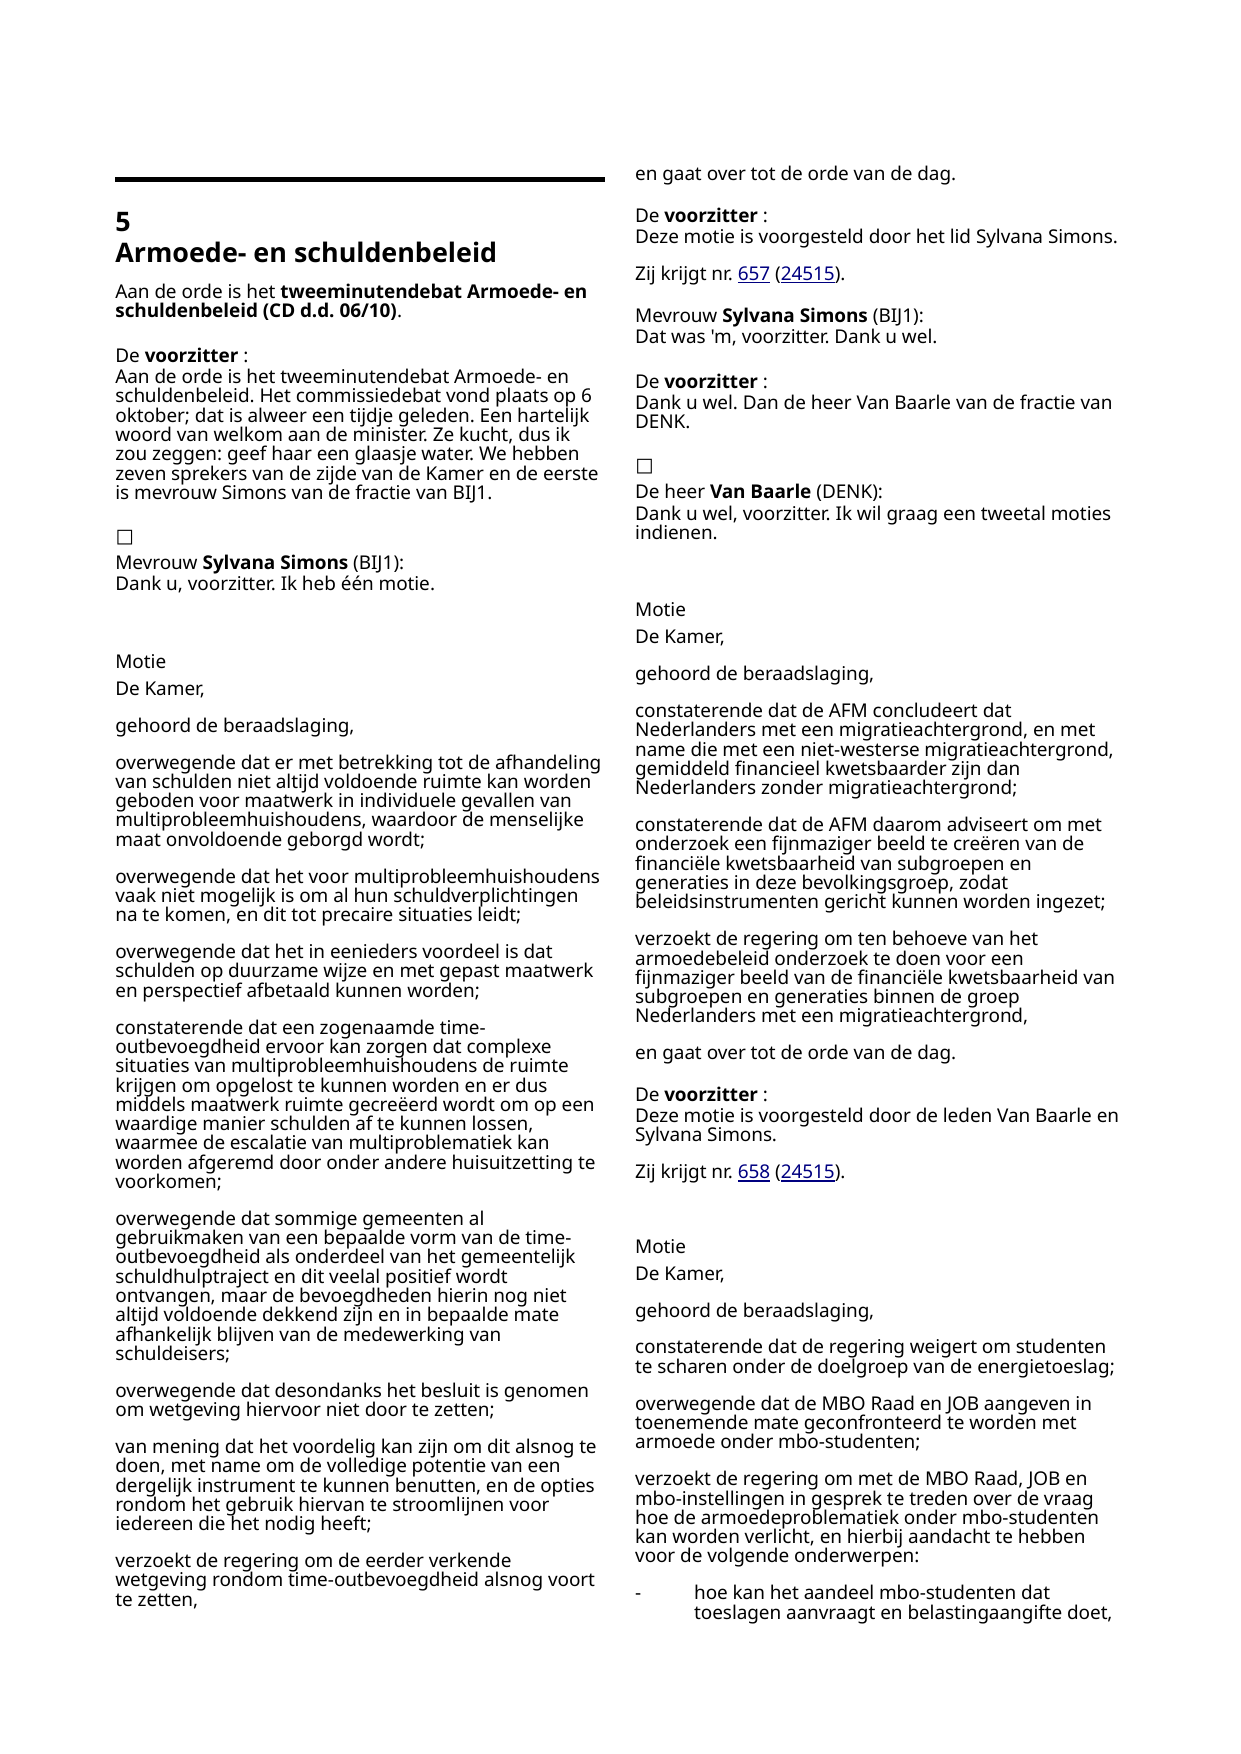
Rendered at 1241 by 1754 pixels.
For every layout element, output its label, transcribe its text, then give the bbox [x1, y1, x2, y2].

text De Kamer, [635, 628, 1125, 647]
text overwegende dat er met betrekking tot de afhandeling van schulden niet altijd voldoende ruimte kan worden geboden voor maatwerk in individuele gevallen van multiprobleemhuishoudens, waardoor de menselijke maat onvoldoende geborgd wordt; [115, 754, 605, 850]
text Aan de orde is het tweeminutendebat Armoede- en schuldenbeleid. Het commissiedebat vond plaats op 6 oktober; dat is alweer een tijdje geleden. Een hartelijk woord van welkom aan de minister. Ze kucht, dus ik zou zeggen: geef haar een glaasje water. We hebben zeven sprekers van de zijde van de Kamer en de eerste is mevrouw Simons van de fractie van BIJ1. [115, 368, 605, 503]
text Deze motie is voorgesteld door de leden Van Baarle en Sylvana Simons. [635, 1107, 1125, 1146]
text gehoord de beraadslaging, [635, 665, 1125, 684]
text en gaat over tot de orde van de dag. [635, 1044, 1125, 1063]
text verzoekt de regering om de eerder verkende wetgeving rondom time-outbevoegdheid alsnog voort te zetten, [115, 1552, 605, 1610]
text Mevrouw Sylvana Simons (BIJ1): [635, 302, 1125, 328]
text overwegende dat desondanks het besluit is genomen om wetgeving hiervoor niet door te zetten; [115, 1382, 605, 1420]
text gehoord de beraadslaging, [635, 1302, 1125, 1321]
text De voorzitter : [635, 202, 1125, 228]
text Dank u wel. Dan de heer Van Baarle van de fractie van DENK. [635, 394, 1125, 432]
text ⬜ [635, 453, 1125, 479]
text Aan de orde is het tweeminutendebat Armoede- en schuldenbeleid (CD d.d. 06/10). [115, 283, 605, 322]
text Deze motie is voorgesteld door het lid Sylvana Simons. [635, 228, 1125, 247]
text gehoord de beraadslaging, [115, 717, 605, 736]
text De voorzitter : [115, 342, 605, 368]
text De Kamer, [635, 1264, 1125, 1284]
list hoe kan het aandeel mbo-studenten dat toeslagen aanvraagt en belastingaangifte doet, [635, 1584, 1125, 1623]
text ⬜ [115, 524, 605, 549]
text Zij krijgt nr. 657 (24515). [635, 265, 1125, 284]
text Dank u wel, voorzitter. Ik wil graag een tweetal moties indienen. [635, 504, 1125, 543]
text Armoede- en schuldenbeleid [115, 239, 605, 283]
text constaterende dat de AFM daarom adviseert om met onderzoek een fijnmaziger beeld te creëren van de financiële kwetsbaarheid van subgroepen en generaties in deze bevolkingsgroep, zodat beleidsinstrumenten gericht kunnen worden ingezet; [635, 816, 1125, 912]
text Dank u, voorzitter. Ik heb één motie. [115, 575, 605, 594]
text Motie [635, 1233, 1125, 1259]
text De voorzitter : [635, 1081, 1125, 1107]
text overwegende dat de MBO Raad en JOB aangeven in toenemende mate geconfronteerd te worden met armoede onder mbo-studenten; [635, 1395, 1125, 1453]
text Mevrouw Sylvana Simons (BIJ1): [115, 549, 605, 575]
text Motie [115, 648, 605, 674]
text van mening dat het voordelig kan zijn om dit alsnog te doen, met name om de volledige potentie van een dergelijk instrument te kunnen benutten, en de opties rondom het gebruik hiervan te stroomlijnen voor iedereen die het nodig heeft; [115, 1438, 605, 1534]
text De heer Van Baarle (DENK): [635, 479, 1125, 504]
text verzoekt de regering om ten behoeve van het armoedebeleid onderzoek te doen voor een fijnmaziger beeld van de financiële kwetsbaarheid van subgroepen en generaties binnen de groep Nederlanders met een migratieachtergrond, [635, 930, 1125, 1027]
text 5 [115, 203, 605, 239]
text overwegende dat sommige gemeenten al gebruikmaken van een bepaalde vorm van de time-outbevoegdheid als onderdeel van het gemeentelijk schuldhulptraject en dit veelal positief wordt ontvangen, maar de bevoegdheden hierin nog niet altijd voldoende dekkend zijn en in bepaalde mate afhankelijk blijven van de medewerking van schuldeisers; [115, 1210, 605, 1364]
text constaterende dat de AFM concludeert dat Nederlanders met een migratieachtergrond, en met name die met een niet-westerse migratieachtergrond, gemiddeld financieel kwetsbaarder zijn dan Nederlanders zonder migratieachtergrond; [635, 702, 1125, 798]
text De Kamer, [115, 680, 605, 699]
text Zij krijgt nr. 658 (24515). [635, 1163, 1125, 1182]
text constaterende dat een zogenaamde time-outbevoegdheid ervoor kan zorgen dat complexe situaties van multiprobleemhuishoudens de ruimte krijgen om opgelost te kunnen worden en er dus middels maatwerk ruimte gecreëerd wordt om op een waardige manier schulden af te kunnen lossen, waarmee de escalatie van multiproblematiek kan worden afgeremd door onder andere huisuitzetting te voorkomen; [115, 1019, 605, 1192]
text Dat was 'm, voorzitter. Dank u wel. [635, 328, 1125, 347]
text De voorzitter : [635, 368, 1125, 394]
text overwegende dat het in eenieders voordeel is dat schulden op duurzame wijze en met gepast maatwerk en perspectief afbetaald kunnen worden; [115, 943, 605, 1001]
text verzoekt de regering om met de MBO Raad, JOB en mbo-instellingen in gesprek te treden over de vraag hoe de armoedeproblematiek onder mbo-studenten kan worden verlicht, en hierbij aandacht te hebben voor de volgende onderwerpen: [635, 1470, 1125, 1567]
text en gaat over tot de orde van de dag. [635, 165, 1125, 184]
text overwegende dat het voor multiprobleemhuishoudens vaak niet mogelijk is om al hun schuldverplichtingen na te komen, en dit tot precaire situaties leidt; [115, 868, 605, 926]
text Motie [635, 596, 1125, 622]
text constaterende dat de regering weigert om studenten te scharen onder de doelgroep van de energietoeslag; [635, 1338, 1125, 1377]
